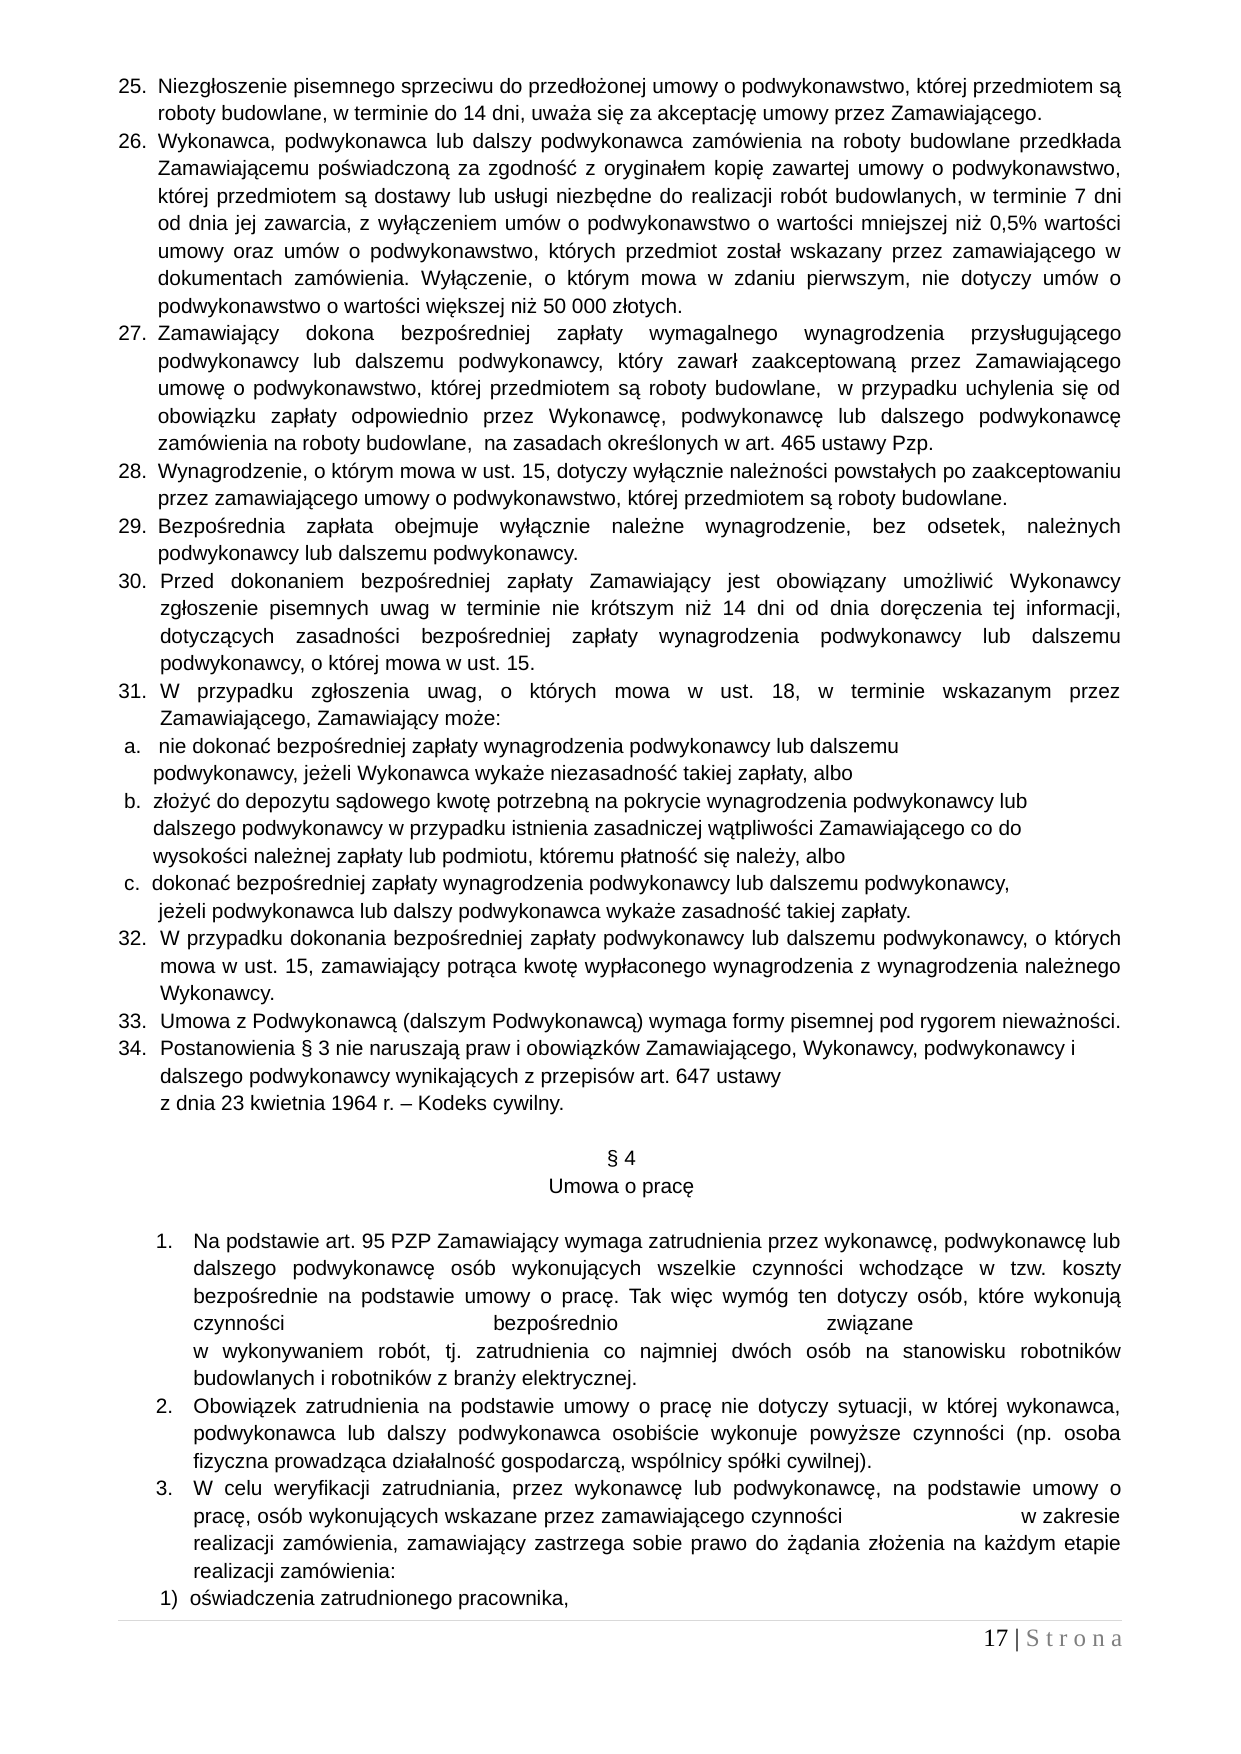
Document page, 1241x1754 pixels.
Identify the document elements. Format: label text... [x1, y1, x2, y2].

list Zamawiający dokona bezpośredniej zapłaty wymagalnego wynagrodzenia przysługującego podwykonawcy lub dalszemu podwykonawcy, który zawarł zaakceptowaną przez Zamawiającego umowę o podwykonawstwo, której przedmiotem są roboty budowlane, w przypadku uchylenia się od obowiązku zapłaty odpowiednio przez Wykonawcę, podwykonawcę lub dalszego podwykonawcę zamówienia na roboty budowlane, na zasadach określonych w art. 465 ustawy Pzp. [118, 321, 1122, 455]
list Przed dokonaniem bezpośredniej zapłaty Zamawiający jest obowiązany umożliwić Wykonawcy zgłoszenie pisemnych uwag w terminie nie krótszym niż 14 dni od dnia doręczenia tej informacji, dotyczących zasadności bezpośredniej zapłaty wynagrodzenia podwykonawcy lub dalszemu podwykonawcy, o której mowa w ust. 15. [118, 569, 1122, 675]
list Niezgłoszenie pisemnego sprzeciwu do przedłożonej umowy o podwykonawstwo, której przedmiotem są roboty budowlane, w terminie do 14 dni, uważa się za akceptację umowy przez Zamawiającego. [118, 74, 1122, 125]
list Wykonawca, podwykonawca lub dalszy podwykonawca zamówienia na roboty budowlane przedkłada Zamawiającemu poświadczoną za zgodność z oryginałem kopię zawartej umowy o podwykonawstwo, której przedmiotem są dostawy lub usługi niezbędne do realizacji robót budowlanych, w terminie 7 dni od dnia jej zawarcia, z wyłączeniem umów o podwykonawstwo o wartości mniejszej niż 0,5% wartości umowy oraz umów o podwykonawstwo, których przedmiot został wskazany przez zamawiającego w dokumentach zamówienia. Wyłączenie, o którym mowa w zdaniu pierwszym, nie dotyczy umów o podwykonawstwo o wartości większej niż 50 000 złotych. [118, 129, 1122, 318]
list b. złożyć do depozytu sądowego kwotę potrzebną na pokrycie wynagrodzenia podwykonawcy lub [124, 789, 1122, 813]
list c. dokonać bezpośredniej zapłaty wynagrodzenia podwykonawcy lub dalszemu podwykonawcy, [124, 871, 1122, 895]
list Postanowienia § 3 nie naruszają praw i obowiązków Zamawiającego, Wykonawcy, podwykonawcy i dalszego podwykonawcy wynikających z przepisów art. 647 ustawy z dnia 23 kwietnia 1964 r. – Kodeks cywilny. [118, 1036, 1122, 1115]
list wysokości należnej zapłaty lub podmiotu, któremu płatność się należy, albo [124, 844, 1122, 868]
text Umowa o pracę [120, 1174, 1122, 1198]
list Obowiązek zatrudnienia na podstawie umowy o pracę nie dotyczy sytuacji, w której wykonawca, podwykonawca lub dalszy podwykonawca osobiście wykonuje powyższe czynności (np. osoba fizyczna prowadząca działalność gospodarczą, wspólnicy spółki cywilnej). [156, 1394, 1122, 1473]
list dalszego podwykonawcy w przypadku istnienia zasadniczej wątpliwości Zamawiającego co do [124, 816, 1122, 840]
list Wynagrodzenie, o którym mowa w ust. 15, dotyczy wyłącznie należności powstałych po zaakceptowaniu przez zamawiającego umowy o podwykonawstwo, której przedmiotem są roboty budowlane. [118, 459, 1122, 510]
list Bezpośrednia zapłata obejmuje wyłącznie należne wynagrodzenie, bez odsetek, należnych podwykonawcy lub dalszemu podwykonawcy. [118, 514, 1122, 565]
list 1) oświadczenia zatrudnionego pracownika, [159, 1586, 1122, 1610]
list W przypadku dokonania bezpośredniej zapłaty podwykonawcy lub dalszemu podwykonawcy, o których mowa w ust. 15, zamawiający potrąca kwotę wypłaconego wynagrodzenia z wynagrodzenia należnego Wykonawcy. [118, 926, 1122, 1005]
list Umowa z Podwykonawcą (dalszym Podwykonawcą) wymaga formy pisemnej pod rygorem nieważności. [118, 1009, 1122, 1033]
list podwykonawcy, jeżeli Wykonawca wykaże niezasadność takiej zapłaty, albo [124, 761, 1122, 785]
list jeżeli podwykonawca lub dalszy podwykonawca wykaże zasadność takiej zapłaty. [124, 899, 1122, 923]
subtitle § 4 [120, 1146, 1122, 1170]
list W przypadku zgłoszenia uwag, o których mowa w ust. 18, w terminie wskazanym przez Zamawiającego, Zamawiający może: [118, 679, 1122, 730]
list a. nie dokonać bezpośredniej zapłaty wynagrodzenia podwykonawcy lub dalszemu [124, 734, 1122, 758]
list Na podstawie art. 95 PZP Zamawiający wymaga zatrudnienia przez wykonawcę, podwykonawcę lub dalszego podwykonawcę osób wykonujących wszelkie czynności wchodzące w tzw. koszty bezpośrednie na podstawie umowy o pracę. Tak więc wymóg ten dotyczy osób, które wykonują czynności bezpośrednio związane w wykonywaniem robót, tj. zatrudnienia co najmniej dwóch osób na stanowisku robotników budowlanych i robotników z branży elektrycznej. [156, 1229, 1122, 1390]
list W celu weryfikacji zatrudniania, przez wykonawcę lub podwykonawcę, na podstawie umowy o pracę, osób wykonujących wskazane przez zamawiającego czynności w zakresie realizacji zamówienia, zamawiający zastrzega sobie prawo do żądania złożenia na każdym etapie realizacji zamówienia: [156, 1476, 1122, 1583]
